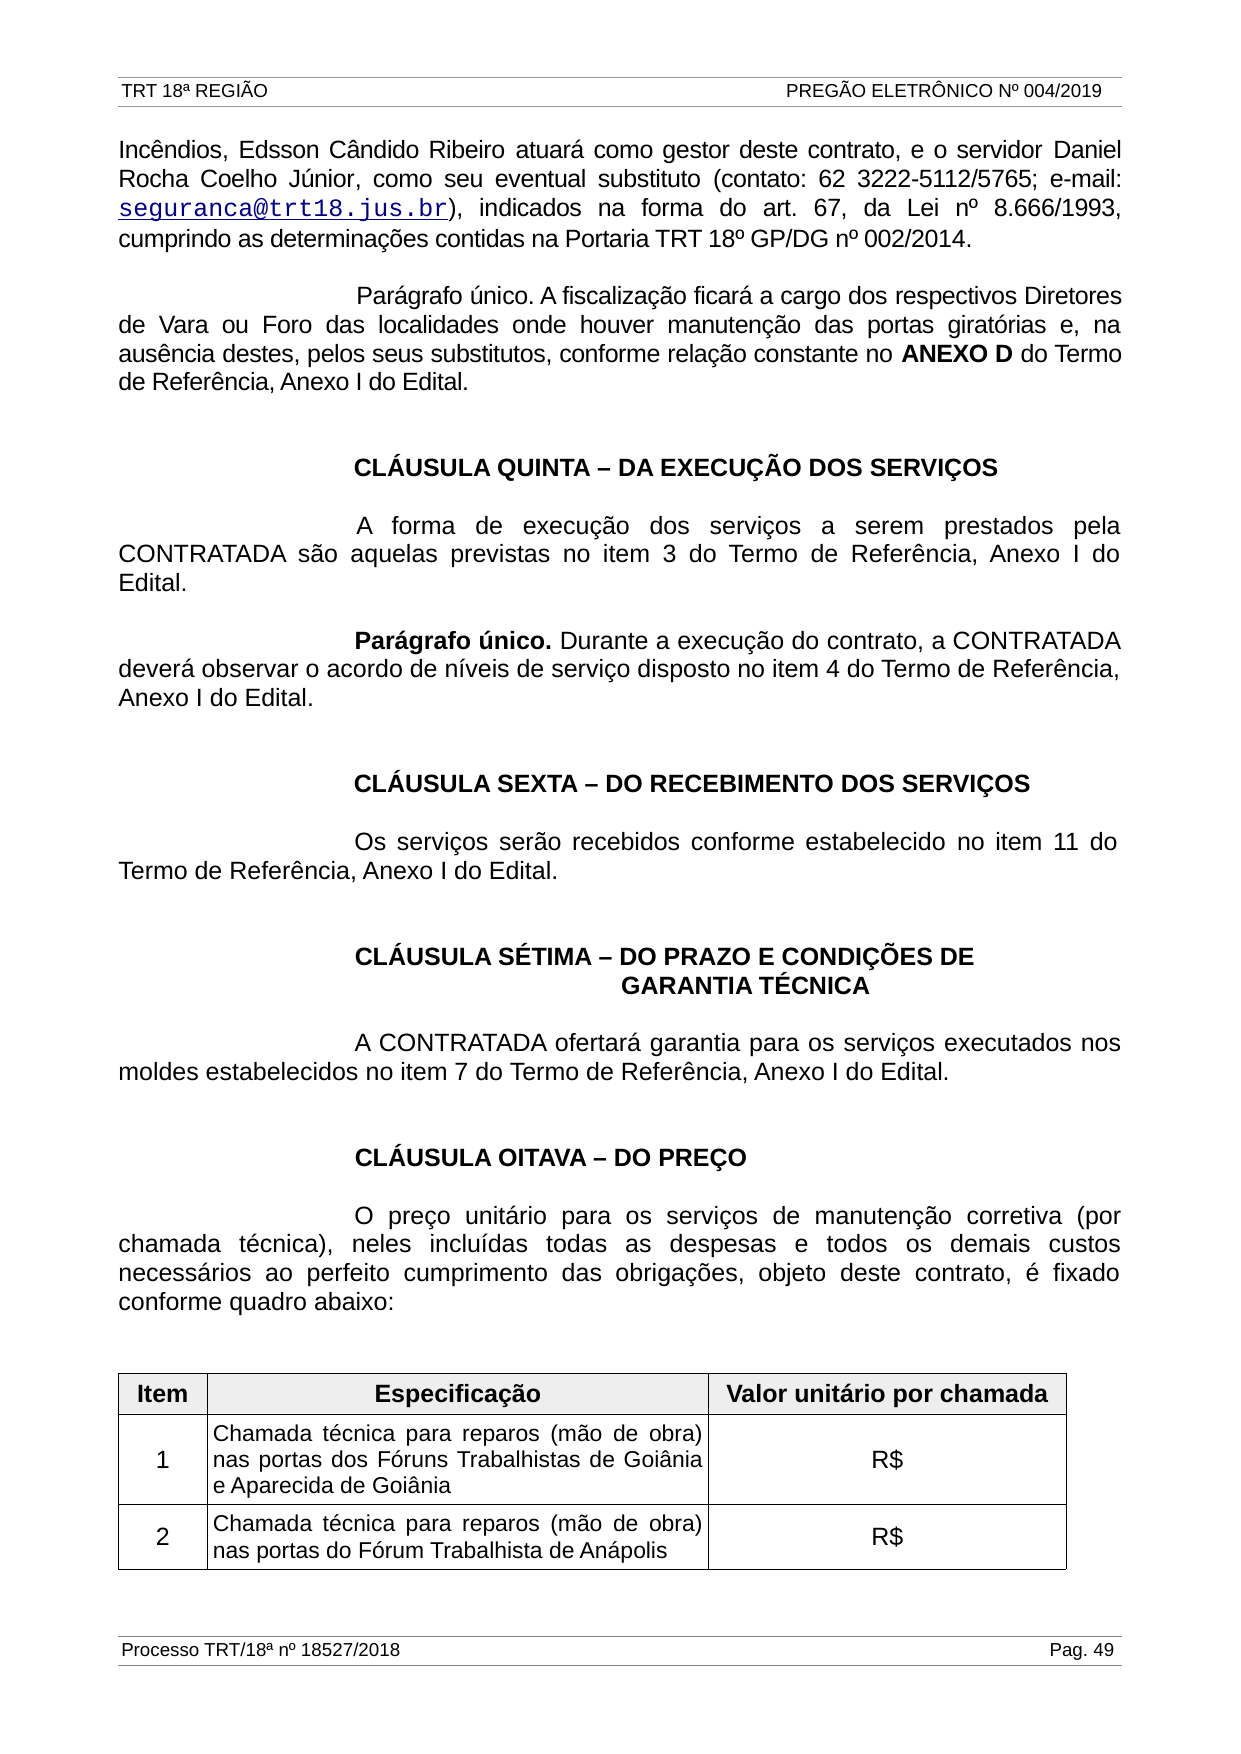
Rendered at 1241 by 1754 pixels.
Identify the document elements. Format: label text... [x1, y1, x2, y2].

text CLÁUSULA QUINTA – DA EXECUÇÃO DOS SERVIÇOS [118, 453, 1122, 482]
table_cell Chamada técnica para reparos (mão de obra) nas portas do Fórum Trabalhista de Anápolis [208, 1505, 708, 1569]
table_cell 2 [119, 1505, 207, 1569]
text CLÁUSULA OITAVA – DO PREÇO [118, 1143, 1122, 1172]
text A CONTRATADA ofertará garantia para os serviços executados nos moldes estabelecidos no item 7 do Termo de Referência, Anexo I do Edital. [118, 1028, 1122, 1086]
text Parágrafo único. A fiscalização ficará a cargo dos respectivos Diretores de Vara ou Foro das localidades onde houver manutenção das portas giratórias e, na ausência destes, pelos seus substitutos, conforme relação constante no ANEXO D do Termo de Referência, Anexo I do Edital. [118, 281, 1122, 396]
table_cell 1 [119, 1415, 207, 1504]
table_cell Chamada técnica para reparos (mão de obra) nas portas dos Fóruns Trabalhistas de Goiânia e Aparecida de Goiânia [208, 1415, 708, 1504]
text Incêndios, Edsson Cândido Ribeiro atuará como gestor deste contrato, e o servidor Daniel Rocha Coelho Júnior, como seu eventual substituto (contato: 62 3222-5112/5765; e-mail: seguranca@trt18.jus.br), indicados na forma do art. 67, da Lei nº 8.666/1993, cumprindo as determinações contidas na Portaria TRT 18º GP/DG nº 002/2014. [118, 136, 1122, 253]
text Parágrafo único. Durante a execução do contrato, a CONTRATADA deverá observar o acordo de níveis de serviço disposto no item 4 do Termo de Referência, Anexo I do Edital. [118, 626, 1122, 712]
text CLÁUSULA SEXTA – DO RECEBIMENTO DOS SERVIÇOS [118, 769, 1122, 798]
text Os serviços serão recebidos conforme estabelecido no item 11 do Termo de Referência, Anexo I do Edital. [118, 827, 1117, 884]
table_header Especificação [208, 1374, 708, 1413]
text O preço unitário para os serviços de manutenção corretiva (por chamada técnica), neles incluídas todas as despesas e todos os demais custos necessários ao perfeito cumprimento das obrigações, objeto deste contrato, é fixado conforme quadro abaixo: [118, 1201, 1122, 1316]
table_cell R$ [709, 1505, 1066, 1569]
text A forma de execução dos serviços a serem prestados pela CONTRATADA são aquelas previstas no item 3 do Termo de Referência, Anexo I do Edital. [118, 511, 1122, 597]
table_header Valor unitário por chamada [709, 1374, 1066, 1413]
table_cell R$ [709, 1415, 1066, 1504]
text CLÁUSULA SÉTIMA – DO PRAZO E CONDIÇÕES DE GARANTIA TÉCNICA [118, 942, 1122, 999]
table_header Item [119, 1374, 207, 1413]
